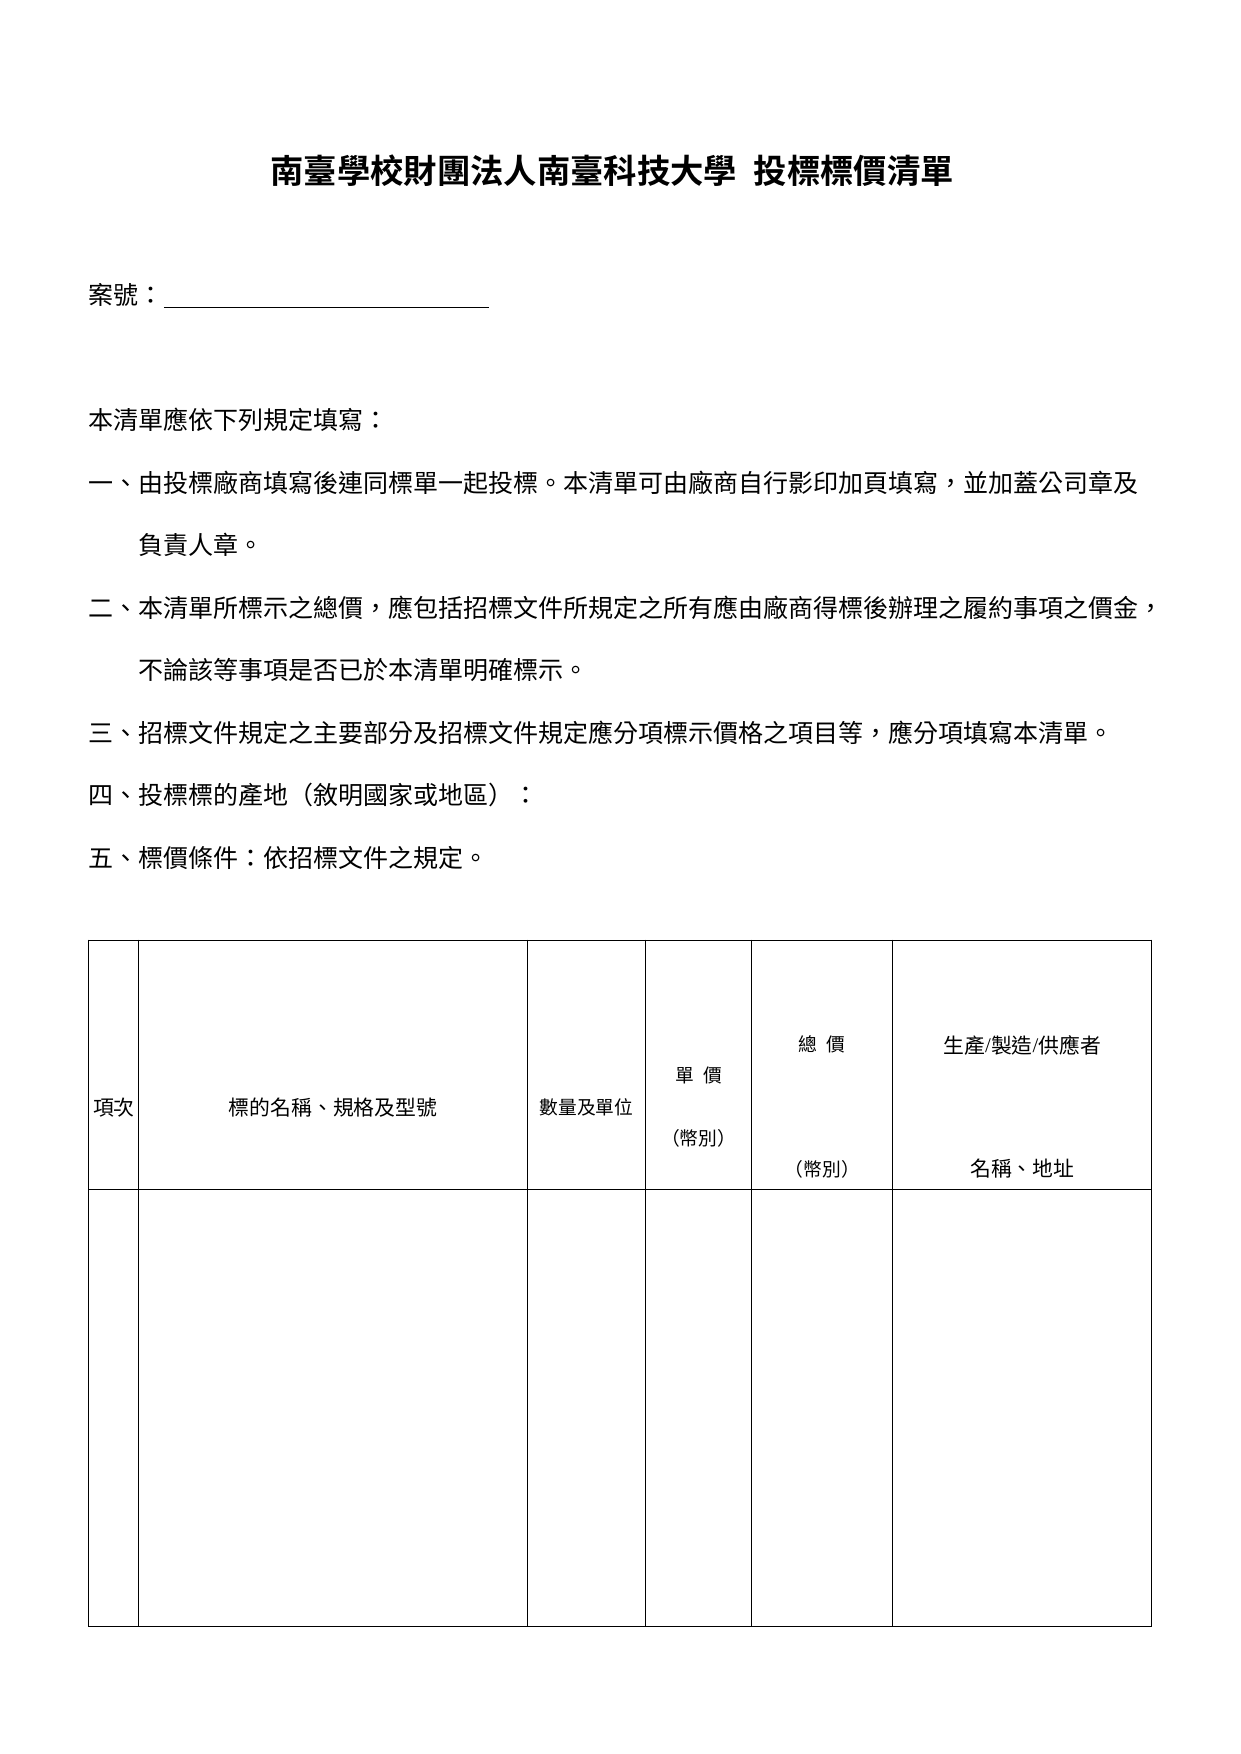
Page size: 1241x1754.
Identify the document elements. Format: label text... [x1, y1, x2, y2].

text 四、投標標的產地（敘明國家或地區）： [89, 752, 1152, 814]
text 五、標價條件：依招標文件之規定。 [89, 814, 1152, 877]
table_header 單 價 （幣別） [646, 941, 751, 1189]
text 本清單應依下列規定填寫： [89, 377, 1152, 439]
text 案號： [89, 252, 1152, 314]
table_cell [89, 1190, 138, 1626]
table_header 數量及單位 [528, 941, 645, 1189]
text 一、由投標廠商填寫後連同標單一起投標。本清單可由廠商自行影印加頁填寫，並加蓋公司章及負責人章。 [89, 439, 1152, 564]
table_header 總 價 （幣別） [752, 941, 892, 1189]
table_cell [893, 1190, 1151, 1626]
text 南臺學校財團法人南臺科技大學 投標標價清單 [89, 127, 1152, 189]
table_cell [752, 1190, 892, 1626]
table_header 生產/製造/供應者 名稱、地址 [893, 941, 1151, 1189]
table_cell [139, 1190, 527, 1626]
table_cell [528, 1190, 645, 1626]
table_header 項次 [89, 941, 138, 1189]
table_cell [646, 1190, 751, 1626]
text 三、招標文件規定之主要部分及招標文件規定應分項標示價格之項目等，應分項填寫本清單。 [89, 689, 1152, 752]
text 二、本清單所標示之總價，應包括招標文件所規定之所有應由廠商得標後辦理之履約事項之價金，不論該等事項是否已於本清單明確標示。 [89, 564, 1152, 689]
table_header 標的名稱、規格及型號 [139, 941, 527, 1189]
